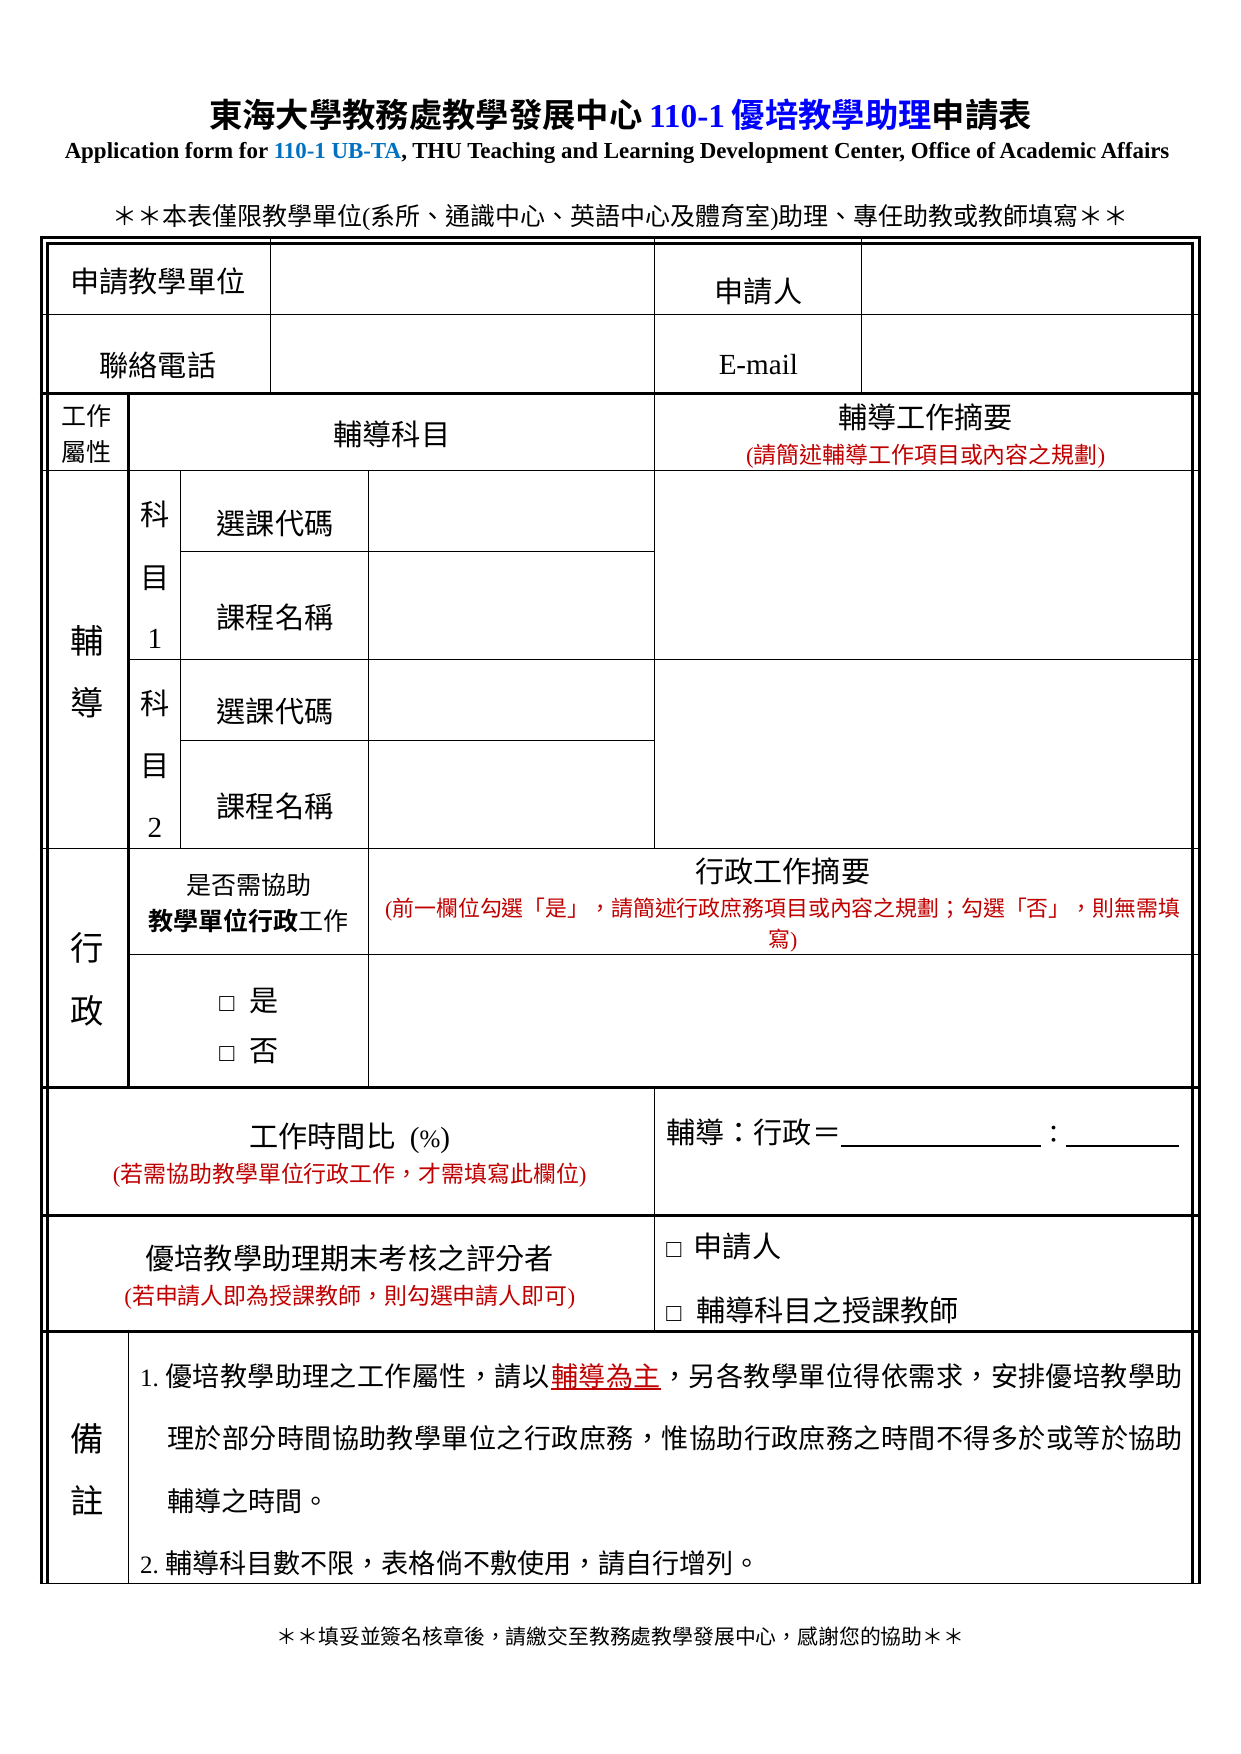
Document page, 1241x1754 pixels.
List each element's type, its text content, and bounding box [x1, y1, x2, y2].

table_cell 行政工作摘要 (前一欄位勾選「是」，請簡述行政庶務項目或內容之規劃；勾選「否」，則無需填寫) [369, 849, 1191, 954]
table_cell [369, 955, 1191, 1086]
table_cell [369, 471, 654, 551]
table_cell 輔導工作摘要 (請簡述輔導工作項目或內容之規劃) [655, 395, 1191, 470]
table_cell E-mail [655, 315, 861, 392]
table_header 申請人 [655, 245, 861, 314]
table_cell [862, 315, 1191, 392]
table_cell [655, 471, 1191, 659]
table_cell 是否需協助 教學單位行政工作 [130, 849, 368, 954]
table_cell 輔導科目 [130, 395, 654, 470]
table_cell [369, 660, 654, 739]
table_cell 課程名稱 [181, 741, 368, 847]
table_cell 工作屬性 [49, 395, 127, 470]
table_cell 備註 [49, 1333, 128, 1583]
table_cell 行政 [49, 849, 127, 1086]
table_cell [369, 552, 654, 659]
table_cell 課程名稱 [181, 552, 368, 659]
table_cell 科目2 [130, 660, 180, 847]
table_cell 工作時間比 (%) (若需協助教學單位行政工作，才需填寫此欄位) [49, 1089, 654, 1214]
table_cell □ 是 □ 否 [130, 955, 368, 1086]
text ＊＊本表僅限教學單位(系所、通識中心、英語中心及體育室)助理、專任助教或教師填寫＊＊ [44, 173, 1196, 236]
table_cell 選課代碼 [181, 660, 368, 739]
table_header 申請教學單位 [44, 239, 270, 314]
table_header [862, 239, 1196, 314]
table_cell 聯絡電話 [49, 315, 270, 392]
table_header [271, 245, 654, 314]
table_cell [271, 315, 654, 392]
table_cell 輔導 [49, 471, 127, 847]
table_cell □ 申請人 □ 輔導科目之授課教師 [655, 1217, 1191, 1329]
table_cell 優培教學助理之工作屬性，請以輔導為主，另各教學單位得依需求，安排優培教學助理於部分時間協助教學單位之行政庶務，惟協助行政庶務之時間不得多於或等於協助輔導之時間。 輔導科目數不限，表格倘不敷使用，請自行增列。 [129, 1333, 1191, 1583]
table_cell [655, 660, 1191, 847]
table_cell 選課代碼 [181, 471, 368, 551]
table_cell 輔導：行政＝ ： 。 [655, 1089, 1191, 1214]
table_header [862, 245, 1191, 314]
table_cell 科目1 [130, 471, 180, 659]
table_cell [369, 741, 654, 847]
table_cell 優培教學助理期末考核之評分者 (若申請人即為授課教師，則勾選申請人即可) [49, 1217, 654, 1329]
